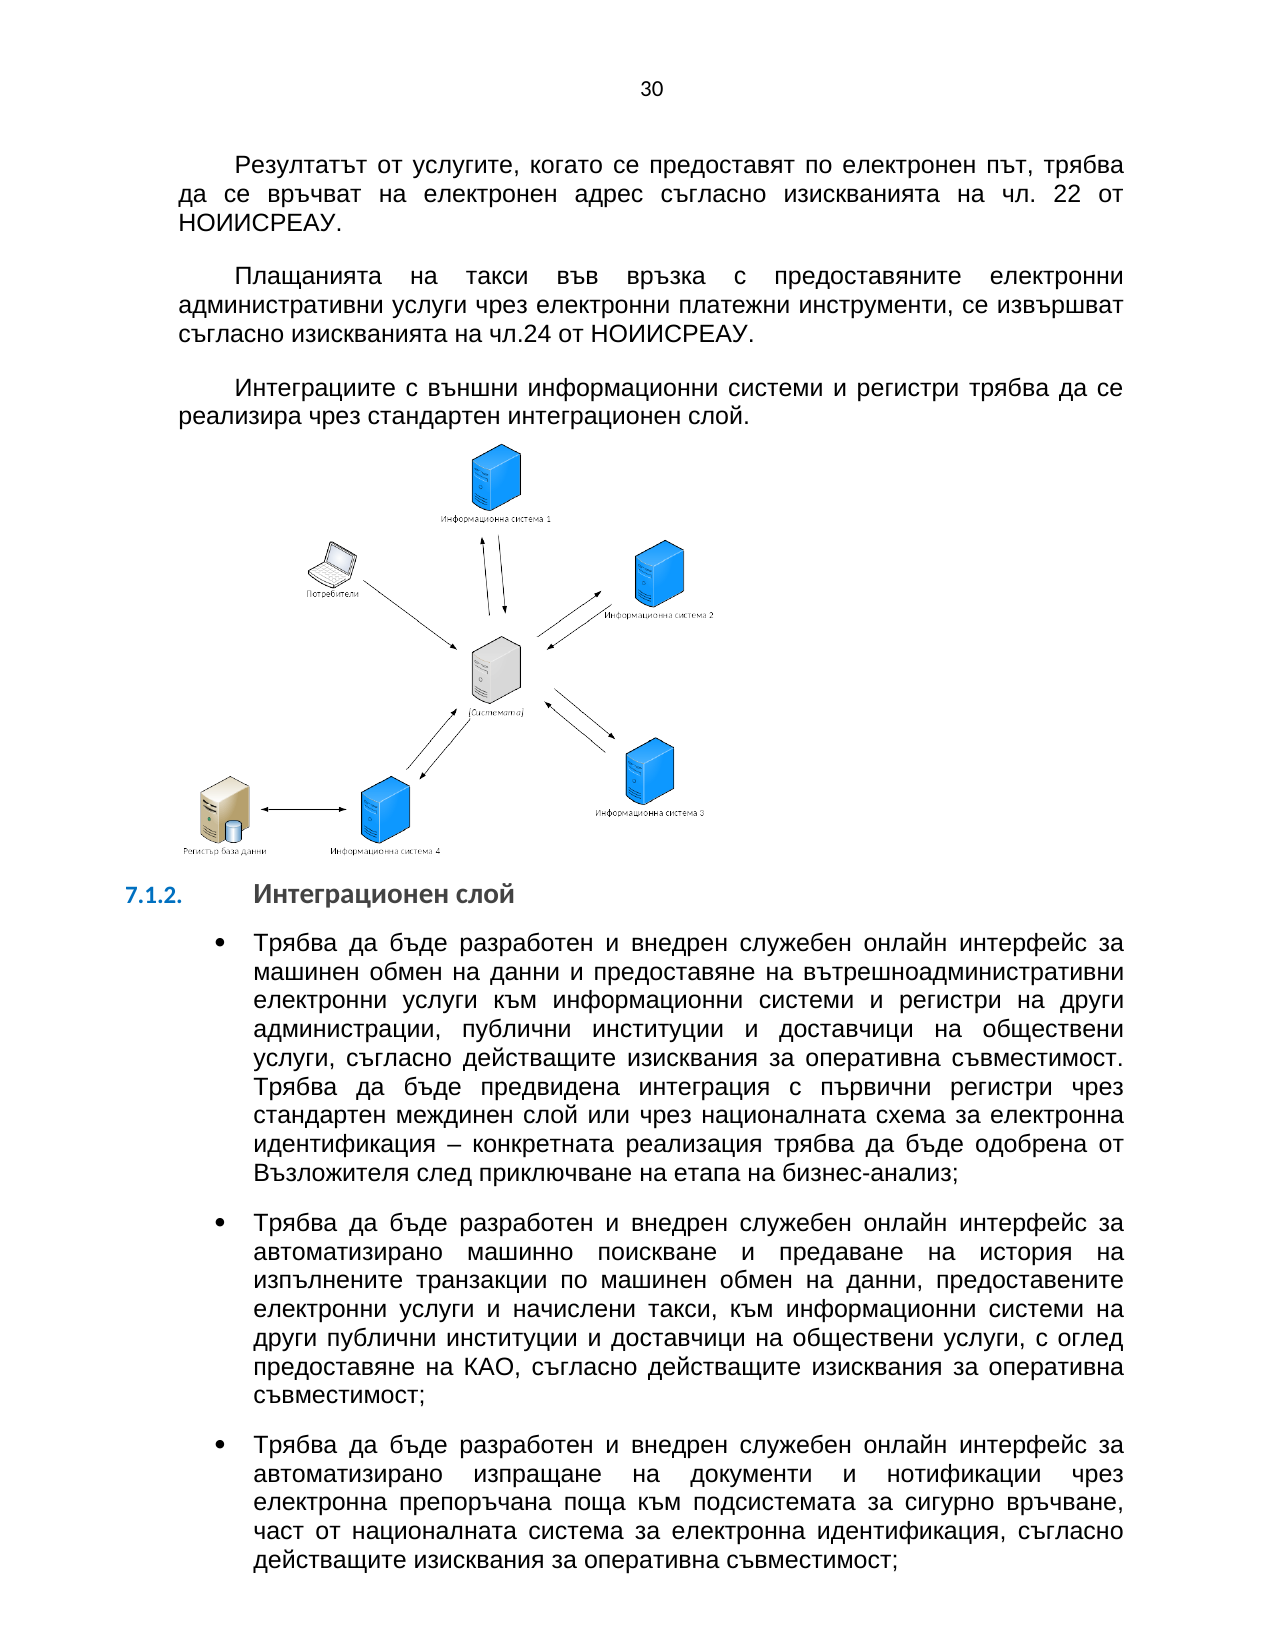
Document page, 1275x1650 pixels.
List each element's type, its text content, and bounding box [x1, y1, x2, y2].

text Интеграциите с външни информационни системи и регистри трябва да се реализира чрез стандартен интеграционен слой. [178, 372, 1125, 430]
text Плащанията на такси във връзка с предоставяните електронни административни услуги чрез електронни платежни инструменти, се извършват съгласно изискванията на чл.24 от НОИИСРЕАУ. [178, 261, 1125, 347]
list Трябва да бъде разработен и внедрен служебен онлайн интерфейс за машинен обмен на данни и предоставяне на вътрешноадминистративни електронни услуги към информационни системи и регистри на други администрации, публични институции и доставчици на обществени услуги, съгласно действащите изисквания за оперативна съвместимост. Трябва да бъде предвидена интеграция с първични регистри чрез стандартен междинен слой или чрез националната схема за електронна идентификация – конкретната реализация трябва да бъде одобрена от Възложителя след приключване на етапа на бизнес-анализ; [216, 928, 1125, 1187]
list Трябва да бъде разработен и внедрен служебен онлайн интерфейс за автоматизирано машинно поискване и предаване на история на изпълнените транзакции по машинен обмен на данни, предоставените електронни услуги и начислени такси, към информационни системи на други публични институции и доставчици на обществени услуги, с оглед предоставяне на КАО, съгласно действащите изисквания за оперативна съвместимост; [216, 1208, 1125, 1409]
subtitle Интеграционен слой [125, 876, 1125, 911]
text Резултатът от услугите, когато се предоставят по електронен път, трябва да се връчват на електронен адрес съгласно изискванията на чл. 22 от НОИИСРЕАУ. [178, 150, 1125, 236]
list Трябва да бъде разработен и внедрен служебен онлайн интерфейс за автоматизирано изпращане на документи и нотификации чрез електронна препоръчана поща към подсистемата за сигурно връчване, част от националната система за електронна идентификация, съгласно действащите изисквания за оперативна съвместимост; [216, 1430, 1125, 1574]
